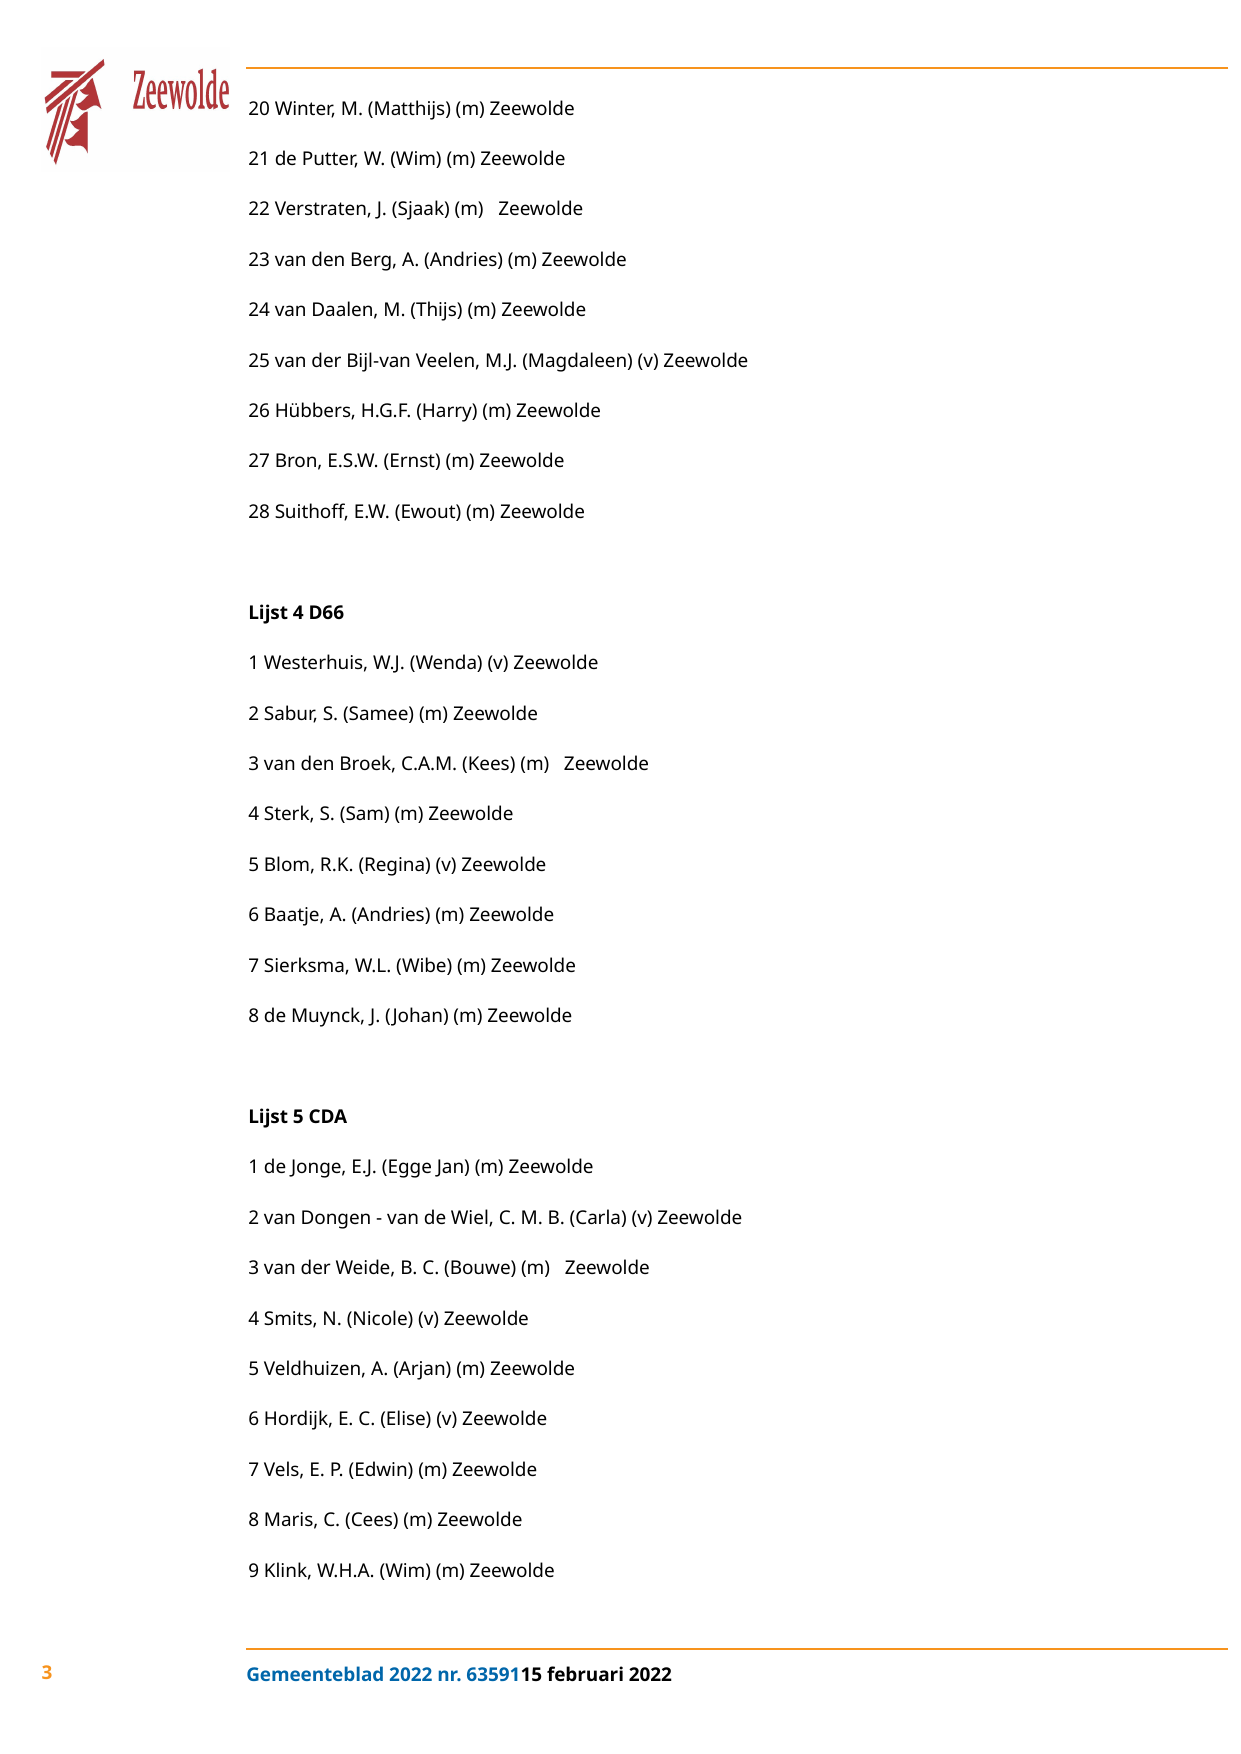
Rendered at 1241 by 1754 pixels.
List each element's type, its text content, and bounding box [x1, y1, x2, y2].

text 24 van Daalen, M. (Thijs) (m) Zeewolde [248, 296, 1152, 322]
text 27 Bron, E.S.W. (Ernst) (m) Zeewolde [248, 448, 1152, 473]
text 21 de Putter, W. (Wim) (m) Zeewolde [248, 145, 1152, 171]
text 9 Klink, W.H.A. (Wim) (m) Zeewolde [248, 1557, 1152, 1583]
text 1 Westerhuis, W.J. (Wenda) (v) Zeewolde [248, 649, 1152, 675]
text 26 Hübbers, H.G.F. (Harry) (m) Zeewolde [248, 397, 1152, 423]
text 20 Winter, M. (Matthijs) (m) Zeewolde [248, 95, 1152, 121]
text 7 Sierksma, W.L. (Wibe) (m) Zeewolde [248, 952, 1152, 978]
picture [41, 47, 231, 172]
text 4 Smits, N. (Nicole) (v) Zeewolde [248, 1305, 1152, 1331]
text 1 de Jonge, E.J. (Egge Jan) (m) Zeewolde [248, 1153, 1152, 1179]
text 2 van Dongen - van de Wiel, C. M. B. (Carla) (v) Zeewolde [248, 1204, 1152, 1230]
text 5 Blom, R.K. (Regina) (v) Zeewolde [248, 851, 1152, 877]
text 5 Veldhuizen, A. (Arjan) (m) Zeewolde [248, 1355, 1152, 1381]
text 3 van den Broek, C.A.M. (Kees) (m) Zeewolde [248, 750, 1152, 776]
text 2 Sabur, S. (Samee) (m) Zeewolde [248, 700, 1152, 726]
text 8 Maris, C. (Cees) (m) Zeewolde [248, 1506, 1152, 1532]
text 4 Sterk, S. (Sam) (m) Zeewolde [248, 801, 1152, 826]
text Lijst 4 D66 [248, 599, 1152, 625]
text 3 van der Weide, B. C. (Bouwe) (m) Zeewolde [248, 1254, 1152, 1280]
text 6 Baatje, A. (Andries) (m) Zeewolde [248, 901, 1152, 927]
text Lijst 5 CDA [248, 1103, 1152, 1129]
text 23 van den Berg, A. (Andries) (m) Zeewolde [248, 246, 1152, 272]
text 7 Vels, E. P. (Edwin) (m) Zeewolde [248, 1456, 1152, 1482]
text 28 Suithoff, E.W. (Ewout) (m) Zeewolde [248, 498, 1152, 524]
text 8 de Muynck, J. (Johan) (m) Zeewolde [248, 1002, 1152, 1028]
text 6 Hordijk, E. C. (Elise) (v) Zeewolde [248, 1406, 1152, 1431]
text 25 van der Bijl-van Veelen, M.J. (Magdaleen) (v) Zeewolde [248, 347, 1152, 373]
text 22 Verstraten, J. (Sjaak) (m) Zeewolde [248, 196, 1152, 221]
